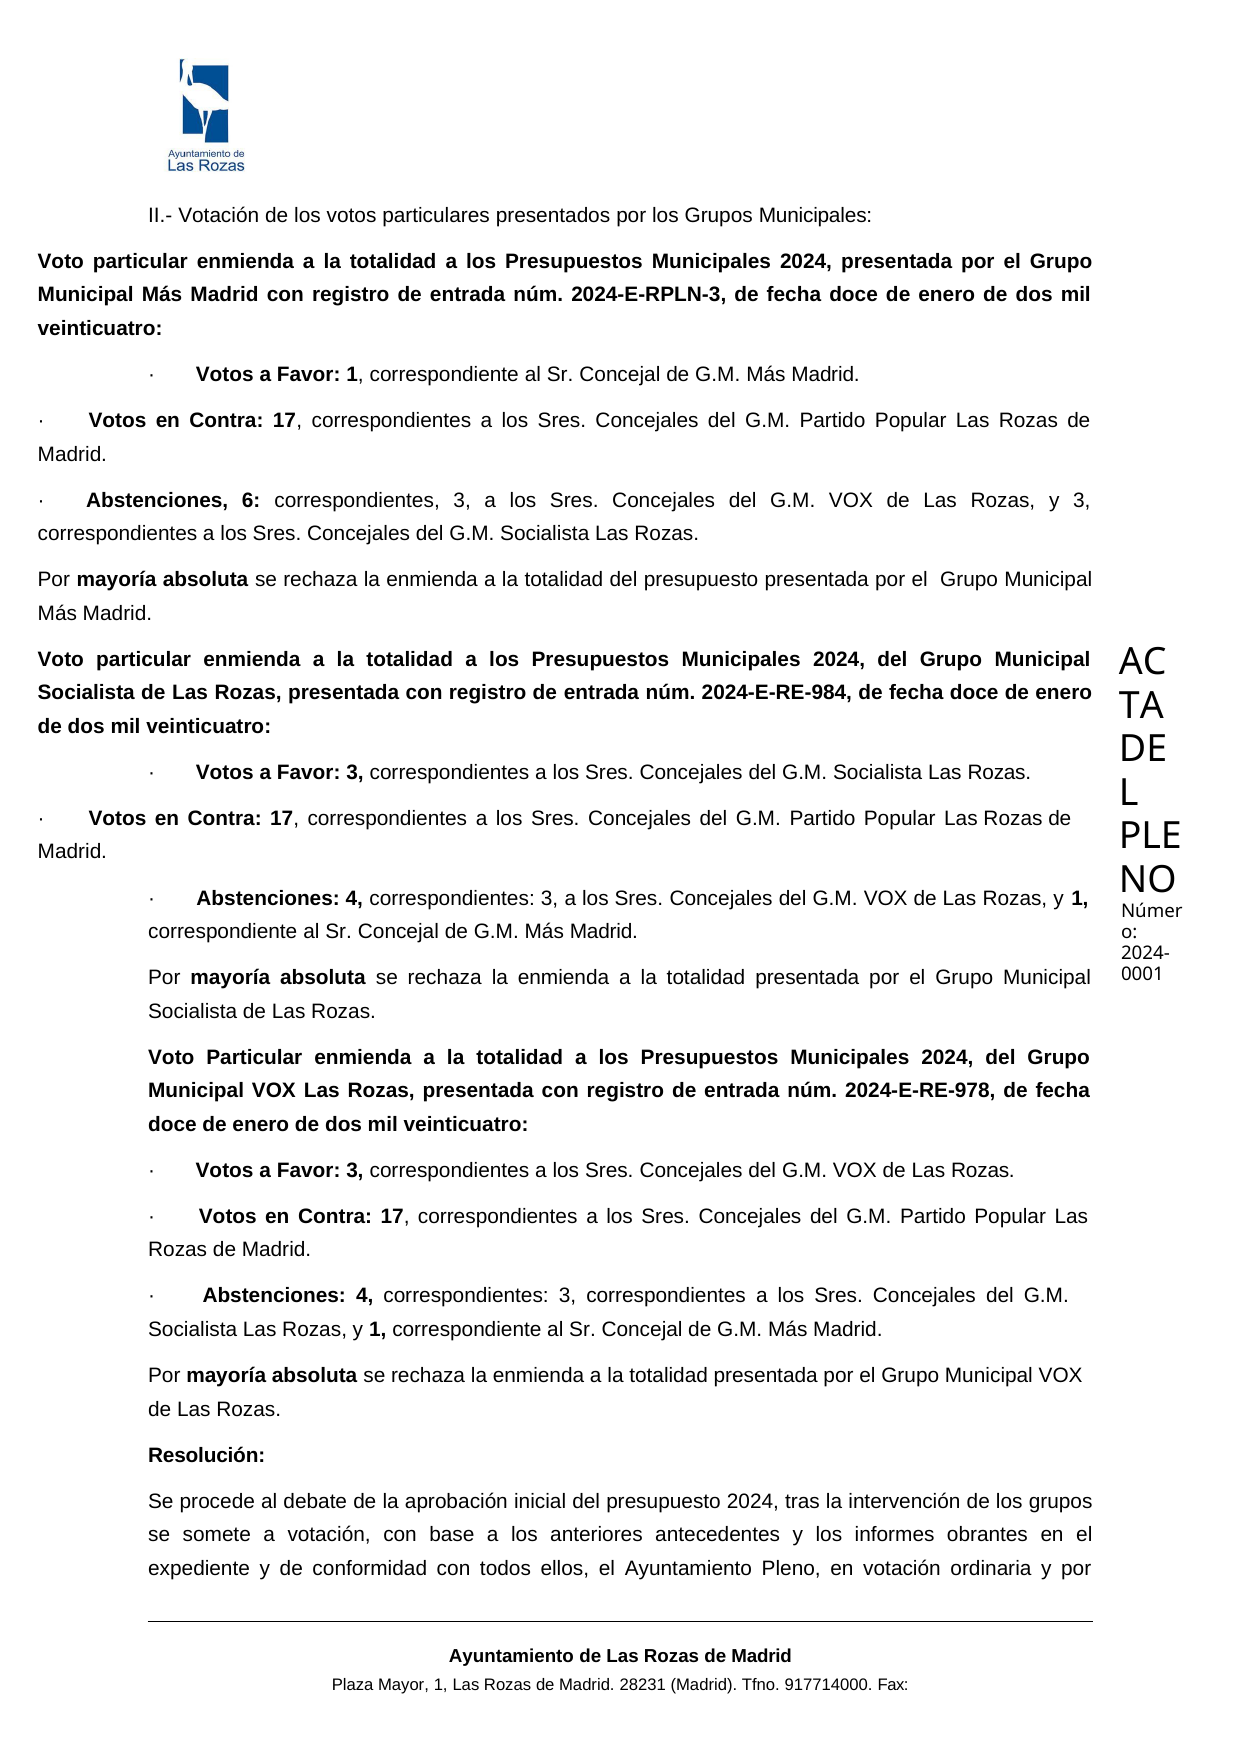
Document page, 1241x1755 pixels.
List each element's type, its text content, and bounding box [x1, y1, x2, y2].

list Abstenciones: 4, correspondientes: 3, a los Sres. Concejales del G.M. VOX de Las Rozas, y 1, [148, 885, 1105, 909]
list Votos en Contra: 17, correspondientes a los Sres. Concejales del G.M. Partido Popular Las Rozas de Madrid. [37, 806, 1092, 863]
subtitle Resolución: [148, 1442, 1105, 1466]
subtitle Voto particular enmienda a la totalidad a los Presupuestos Municipales 2024, del Grupo Municipal Socialista de Las Rozas, presentada con registro de entrada núm. 2024-E-RE-984, de fecha doce de enero de dos mil veinticuatro: [37, 647, 1092, 738]
text II.- Votación de los votos particulares presentados por los Grupos Municipales: [148, 203, 1105, 227]
text Por mayoría absoluta se rechaza la enmienda a la totalidad del presupuesto presentada por el Grupo Municipal Más Madrid. [37, 567, 1092, 624]
subtitle Voto Particular enmienda a la totalidad a los Presupuestos Municipales 2024, del Grupo Municipal VOX Las Rozas, presentada con registro de entrada núm. 2024-E-RE-978, de fecha doce de enero de dos mil veinticuatro: [148, 1044, 1092, 1136]
text correspondiente al Sr. Concejal de G.M. Más Madrid. [148, 919, 1105, 943]
list Abstenciones: 4, correspondientes: 3, correspondientes a los Sres. Concejales del G.M. Socialista Las Rozas, y 1, correspondiente al Sr. Concejal de G.M. Más Madrid. [148, 1283, 1092, 1341]
list Votos en Contra: 17, correspondientes a los Sres. Concejales del G.M. Partido Popular Las Rozas de Madrid. [148, 1204, 1092, 1261]
list Votos a Favor: 3, correspondientes a los Sres. Concejales del G.M. Socialista Las Rozas. [148, 760, 1105, 784]
text Por mayoría absoluta se rechaza la enmienda a la totalidad presentada por el Grupo Municipal Socialista de Las Rozas. [148, 965, 1092, 1022]
list Abstenciones, 6: correspondientes, 3, a los Sres. Concejales del G.M. VOX de Las Rozas, y 3, correspondientes a los Sres. Concejales del G.M. Socialista Las Rozas. [37, 487, 1092, 545]
list Votos en Contra: 17, correspondientes a los Sres. Concejales del G.M. Partido Popular Las Rozas de Madrid. [37, 408, 1092, 465]
list Votos a Favor: 1, correspondiente al Sr. Concejal de G.M. Más Madrid. [148, 362, 1105, 386]
text Se procede al debate de la aprobación inicial del presupuesto 2024, tras la intervención de los grupos se somete a votación, con base a los anteriores antecedentes y los informes obrantes en el expediente y de conformidad con todos ellos, el Ayuntamiento Pleno, en votación ordinaria y por [148, 1488, 1093, 1579]
text ACTA DEL PLENO [1119, 640, 1185, 901]
subtitle Voto particular enmienda a la totalidad a los Presupuestos Municipales 2024, presentada por el Grupo Municipal Más Madrid con registro de entrada núm. 2024-E-RPLN-3, de fecha doce de enero de dos mil veinticuatro: [37, 249, 1092, 340]
text [1117, 638, 1185, 985]
text Por mayoría absoluta se rechaza la enmienda a la totalidad presentada por el Grupo Municipal VOX de Las Rozas. [148, 1363, 1105, 1420]
list Votos a Favor: 3, correspondientes a los Sres. Concejales del G.M. VOX de Las Rozas. [148, 1158, 1105, 1182]
text Número: 2024-0001 Fecha: 18/03/2024 [1121, 901, 1185, 985]
